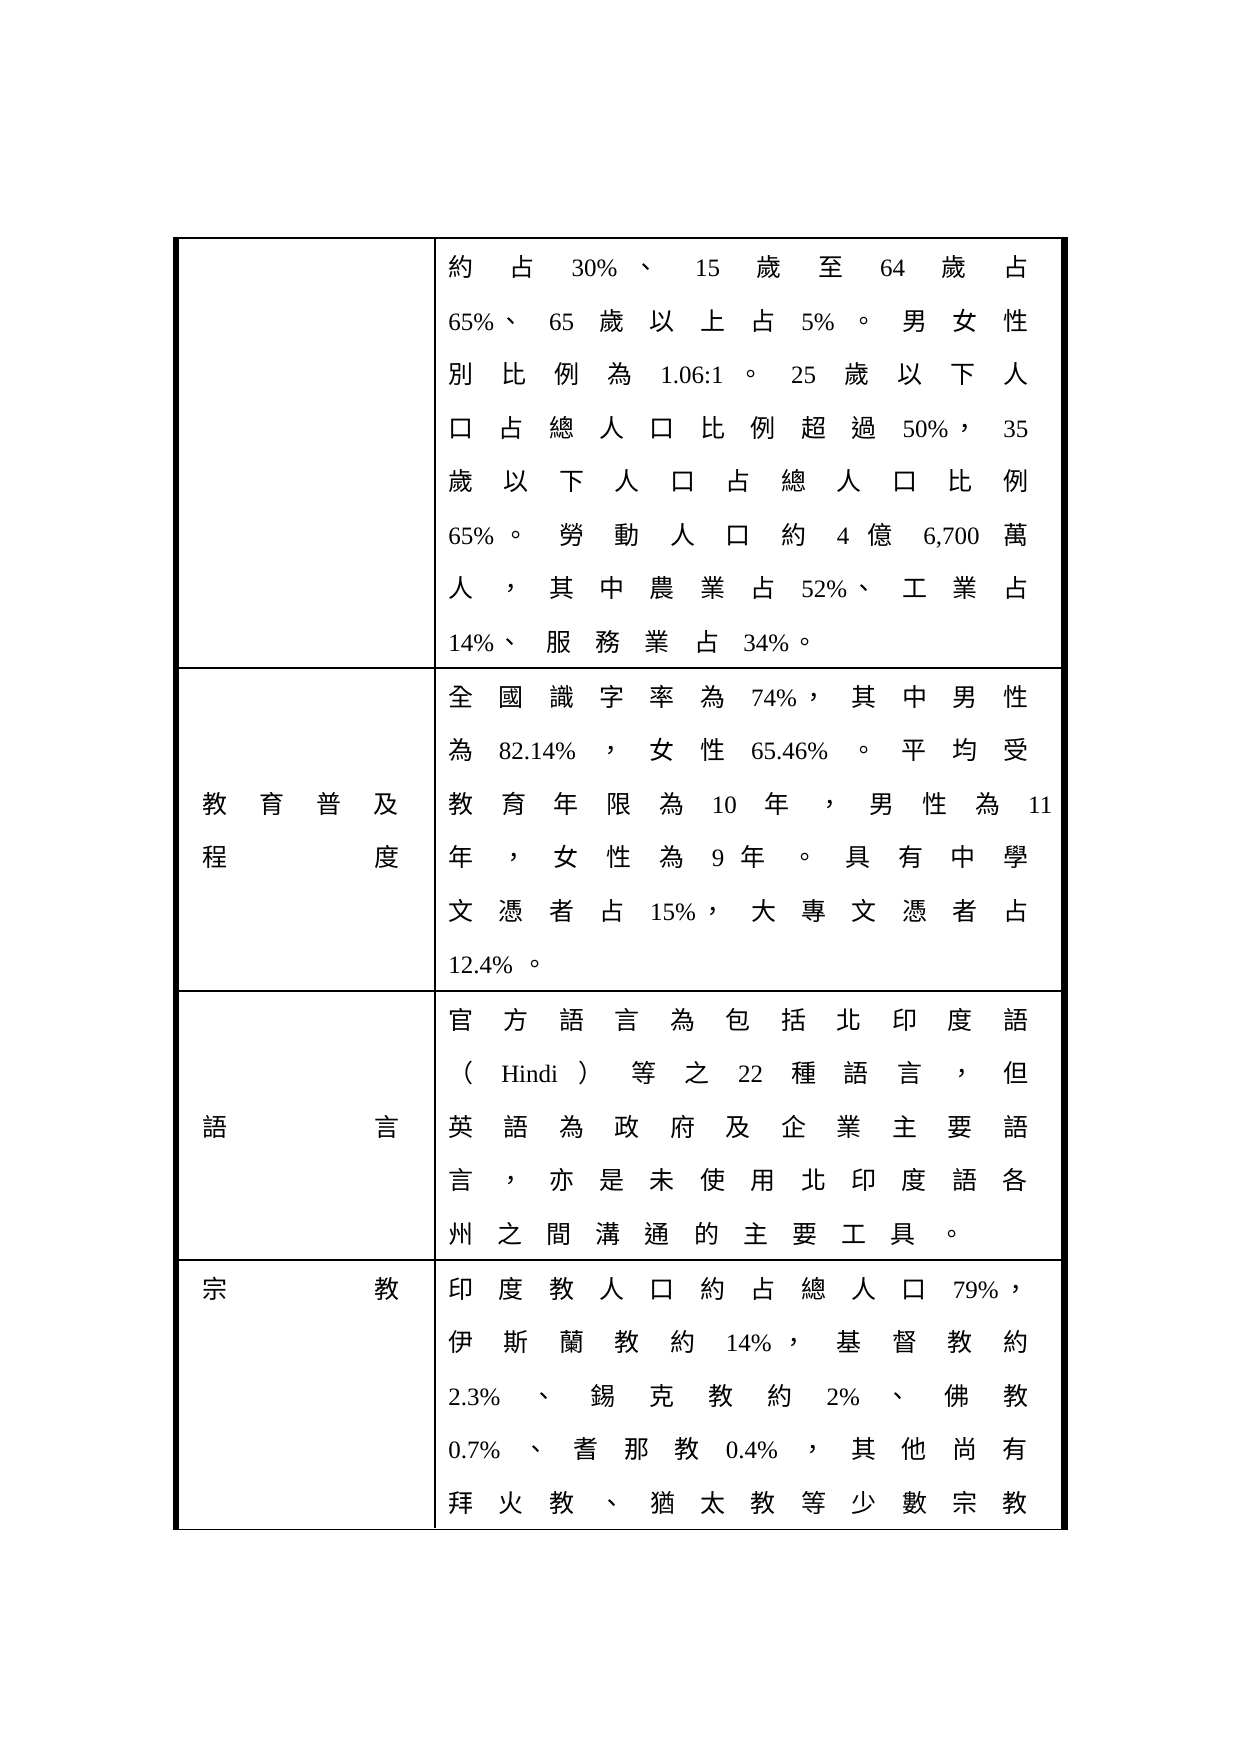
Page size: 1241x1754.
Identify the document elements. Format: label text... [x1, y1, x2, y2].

table_cell [179, 239, 434, 667]
table_cell 宗教 [179, 1261, 434, 1528]
table_cell 印度教人口約占總人口79%，伊斯蘭教約14%，基督教約2.3%、錫克教約2%、佛教0.7%、耆那教0.4%，其他尚有拜火教、猶太教等少數宗教 [436, 1261, 1061, 1528]
table_cell 官方語言為包括北印度語（Hindi）等之22種語言，但英語為政府及企業主要語言，亦是未使用北印度語各州之間溝通的主要工具。 [436, 992, 1061, 1259]
table_cell 約占30%、15歲至64歲占65%、65歲以上占5%。男女性別比例為1.06:1。25歲以下人口占總人口比例超過50%，35歲以下人口占總人口比例65%。勞動人口約4億6,700萬人，其中農業占52%、工業占14%、服務業占34%。 [436, 239, 1061, 667]
table_cell 教育普及程度 [179, 669, 434, 990]
table_cell 全國識字率為74%，其中男性為82.14%，女性65.46%。平均受教育年限為10年，男性為11年，女性為9年。具有中學文憑者占15%，大專文憑者占12.4%。 [436, 669, 1061, 990]
table_cell 語言 [179, 992, 434, 1259]
